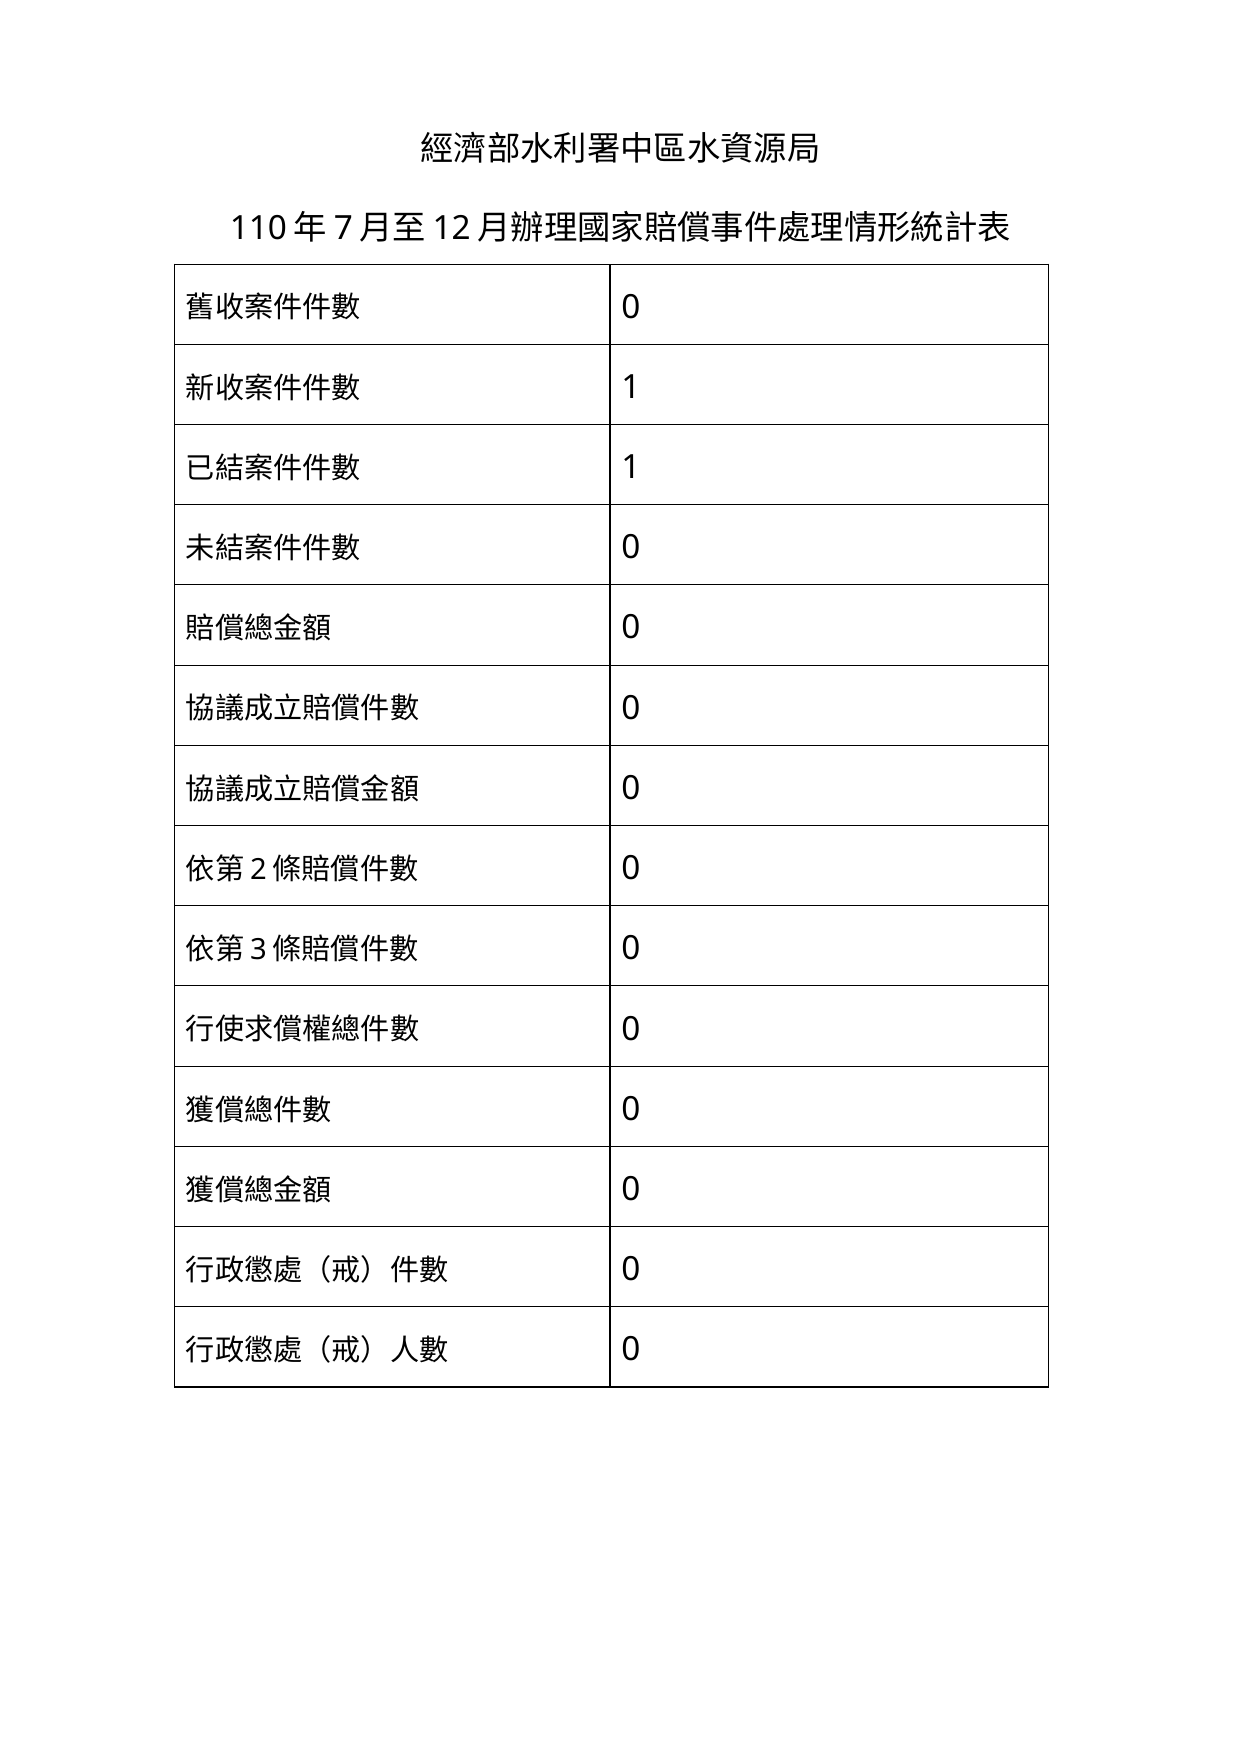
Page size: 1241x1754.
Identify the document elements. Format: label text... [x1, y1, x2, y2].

table_cell 協議成立賠償金額 [175, 746, 609, 825]
table_cell 0 [611, 746, 1048, 825]
table_cell 1 [611, 345, 1048, 424]
table_cell 賠償總金額 [175, 585, 609, 664]
table_cell 獲償總金額 [175, 1147, 609, 1226]
table_cell 獲償總件數 [175, 1067, 609, 1146]
table_cell 0 [611, 1227, 1048, 1306]
table_cell 行政懲處（戒）人數 [175, 1307, 609, 1386]
table_cell 行政懲處（戒）件數 [175, 1227, 609, 1306]
text 110年7月至12月辦理國家賠償事件處理情形統計表 [187, 184, 1053, 263]
table_cell 新收案件件數 [175, 345, 609, 424]
table_cell 0 [611, 826, 1048, 905]
table_cell 0 [611, 1067, 1048, 1146]
table_cell 0 [611, 906, 1048, 985]
table_cell 依第3條賠償件數 [175, 906, 609, 985]
table_cell 0 [611, 1147, 1048, 1226]
table_cell 0 [611, 585, 1048, 664]
table_cell 0 [611, 666, 1048, 745]
table_header 0 [611, 265, 1048, 344]
table_cell 協議成立賠償件數 [175, 666, 609, 745]
table_cell 行使求償權總件數 [175, 986, 609, 1066]
table_cell 依第2條賠償件數 [175, 826, 609, 905]
text 經濟部水利署中區水資源局 [187, 105, 1053, 184]
table_cell 未結案件件數 [175, 505, 609, 584]
table_cell 0 [611, 986, 1048, 1066]
table_cell 0 [611, 1307, 1048, 1386]
table_header 舊收案件件數 [175, 265, 609, 344]
table_cell 1 [611, 425, 1048, 504]
table_cell 0 [611, 505, 1048, 584]
table_cell 已結案件件數 [175, 425, 609, 504]
